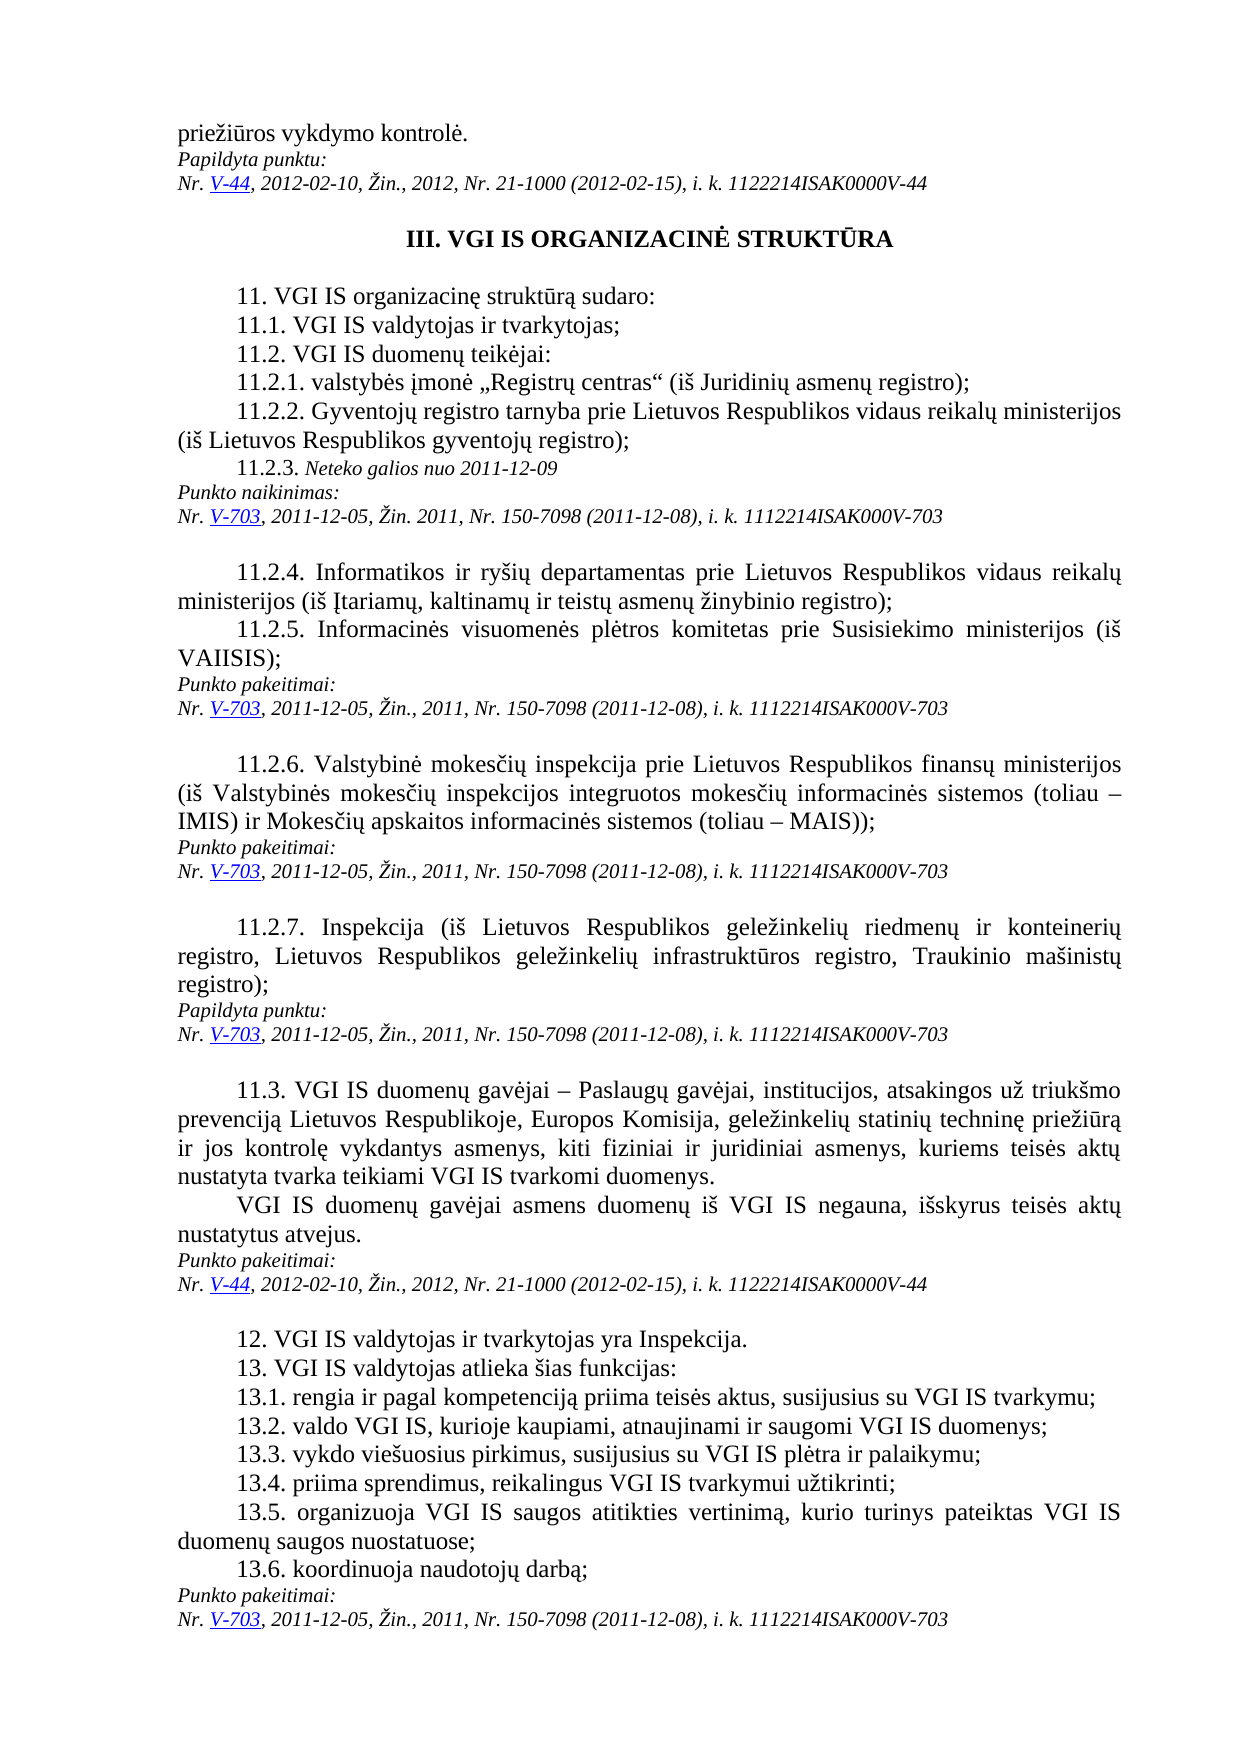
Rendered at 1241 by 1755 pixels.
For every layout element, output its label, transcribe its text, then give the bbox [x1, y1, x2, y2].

text Nr. V-44, 2012-02-10, Žin., 2012, Nr. 21-1000 (2012-02-15), i. k. 1122214ISAK0000V-44 [177, 171, 1122, 195]
text 11.2.5. Informacinės visuomenės plėtros komitetas prie Susisiekimo ministerijos (iš VAIISIS); [177, 614, 1122, 672]
text 13.2. valdo VGI IS, kurioje kaupiami, atnaujinami ir saugomi VGI IS duomenys; [177, 1411, 1122, 1439]
text priežiūros vykdymo kontrolė. [177, 118, 1122, 147]
text 11.2.4. Informatikos ir ryšių departamentas prie Lietuvos Respublikos vidaus reikalų ministerijos (iš Įtariamų, kaltinamų ir teistų asmenų žinybinio registro); [177, 557, 1122, 614]
text Punkto pakeitimai: [177, 835, 1122, 859]
text 11.3. VGI IS duomenų gavėjai – Paslaugų gavėjai, institucijos, atsakingos už triukšmo prevenciją Lietuvos Respublikoje, Europos Komisija, geležinkelių statinių techninę priežiūrą ir jos kontrolę vykdantys asmenys, kiti fiziniai ir juridiniai asmenys, kuriems teisės aktų nustatyta tvarka teikiami VGI IS tvarkomi duomenys. [177, 1075, 1122, 1190]
text 11. VGI IS organizacinę struktūrą sudaro: [177, 281, 1122, 310]
text Punkto pakeitimai: [177, 672, 1122, 696]
text 12. VGI IS valdytojas ir tvarkytojas yra Inspekcija. [177, 1324, 1122, 1353]
text Nr. V-703, 2011-12-05, Žin., 2011, Nr. 150-7098 (2011-12-08), i. k. 1112214ISAK000V-703 [177, 859, 1122, 883]
text Nr. V-44, 2012-02-10, Žin., 2012, Nr. 21-1000 (2012-02-15), i. k. 1122214ISAK0000V-44 [177, 1272, 1122, 1296]
text Punkto pakeitimai: [177, 1248, 1122, 1272]
text Nr. V-703, 2011-12-05, Žin. 2011, Nr. 150-7098 (2011-12-08), i. k. 1112214ISAK000V-703 [177, 504, 1122, 528]
text Punkto pakeitimai: [177, 1583, 1122, 1607]
text 13.3. vykdo viešuosius pirkimus, susijusius su VGI IS plėtra ir palaikymu; [177, 1439, 1122, 1468]
text 13.6. koordinuoja naudotojų darbą; [177, 1554, 1122, 1583]
text Punkto naikinimas: [177, 480, 1122, 504]
text 13.5. organizuoja VGI IS saugos atitikties vertinimą, kurio turinys pateiktas VGI IS duomenų saugos nuostatuose; [177, 1497, 1122, 1554]
text Nr. V-703, 2011-12-05, Žin., 2011, Nr. 150-7098 (2011-12-08), i. k. 1112214ISAK000V-703 [177, 1022, 1122, 1046]
text 11.1. VGI IS valdytojas ir tvarkytojas; [177, 310, 1122, 339]
text 11.2.1. valstybės įmonė „Registrų centras“ (iš Juridinių asmenų registro); [177, 367, 1122, 396]
text 11.2.2. Gyventojų registro tarnyba prie Lietuvos Respublikos vidaus reikalų ministerijos (iš Lietuvos Respublikos gyventojų registro); [177, 396, 1122, 454]
text VGI IS duomenų gavėjai asmens duomenų iš VGI IS negauna, išskyrus teisės aktų nustatytus atvejus. [177, 1190, 1122, 1248]
text 11.2.7. Inspekcija (iš Lietuvos Respublikos geležinkelių riedmenų ir konteinerių registro, Lietuvos Respublikos geležinkelių infrastruktūros registro, Traukinio mašinistų registro); [177, 912, 1122, 998]
text Nr. V-703, 2011-12-05, Žin., 2011, Nr. 150-7098 (2011-12-08), i. k. 1112214ISAK000V-703 [177, 1607, 1122, 1631]
text 11.2.3. Neteko galios nuo 2011-12-09 [177, 454, 1122, 480]
text 13.4. priima sprendimus, reikalingus VGI IS tvarkymui užtikrinti; [177, 1468, 1122, 1497]
text 13. VGI IS valdytojas atlieka šias funkcijas: [177, 1353, 1122, 1382]
text 11.2. VGI IS duomenų teikėjai: [177, 339, 1122, 367]
text Papildyta punktu: [177, 147, 1122, 171]
text 13.1. rengia ir pagal kompetenciją priima teisės aktus, susijusius su VGI IS tvarkymu; [177, 1382, 1122, 1411]
text Papildyta punktu: [177, 998, 1122, 1022]
text 11.2.6. Valstybinė mokesčių inspekcija prie Lietuvos Respublikos finansų ministerijos (iš Valstybinės mokesčių inspekcijos integruotos mokesčių informacinės sistemos (toliau – IMIS) ir Mokesčių apskaitos informacinės sistemos (toliau – MAIS)); [177, 749, 1122, 835]
text Nr. V-703, 2011-12-05, Žin., 2011, Nr. 150-7098 (2011-12-08), i. k. 1112214ISAK000V-703 [177, 696, 1122, 720]
text III. VGI IS ORGANIZACINĖ STRUKTŪRA [177, 224, 1122, 252]
